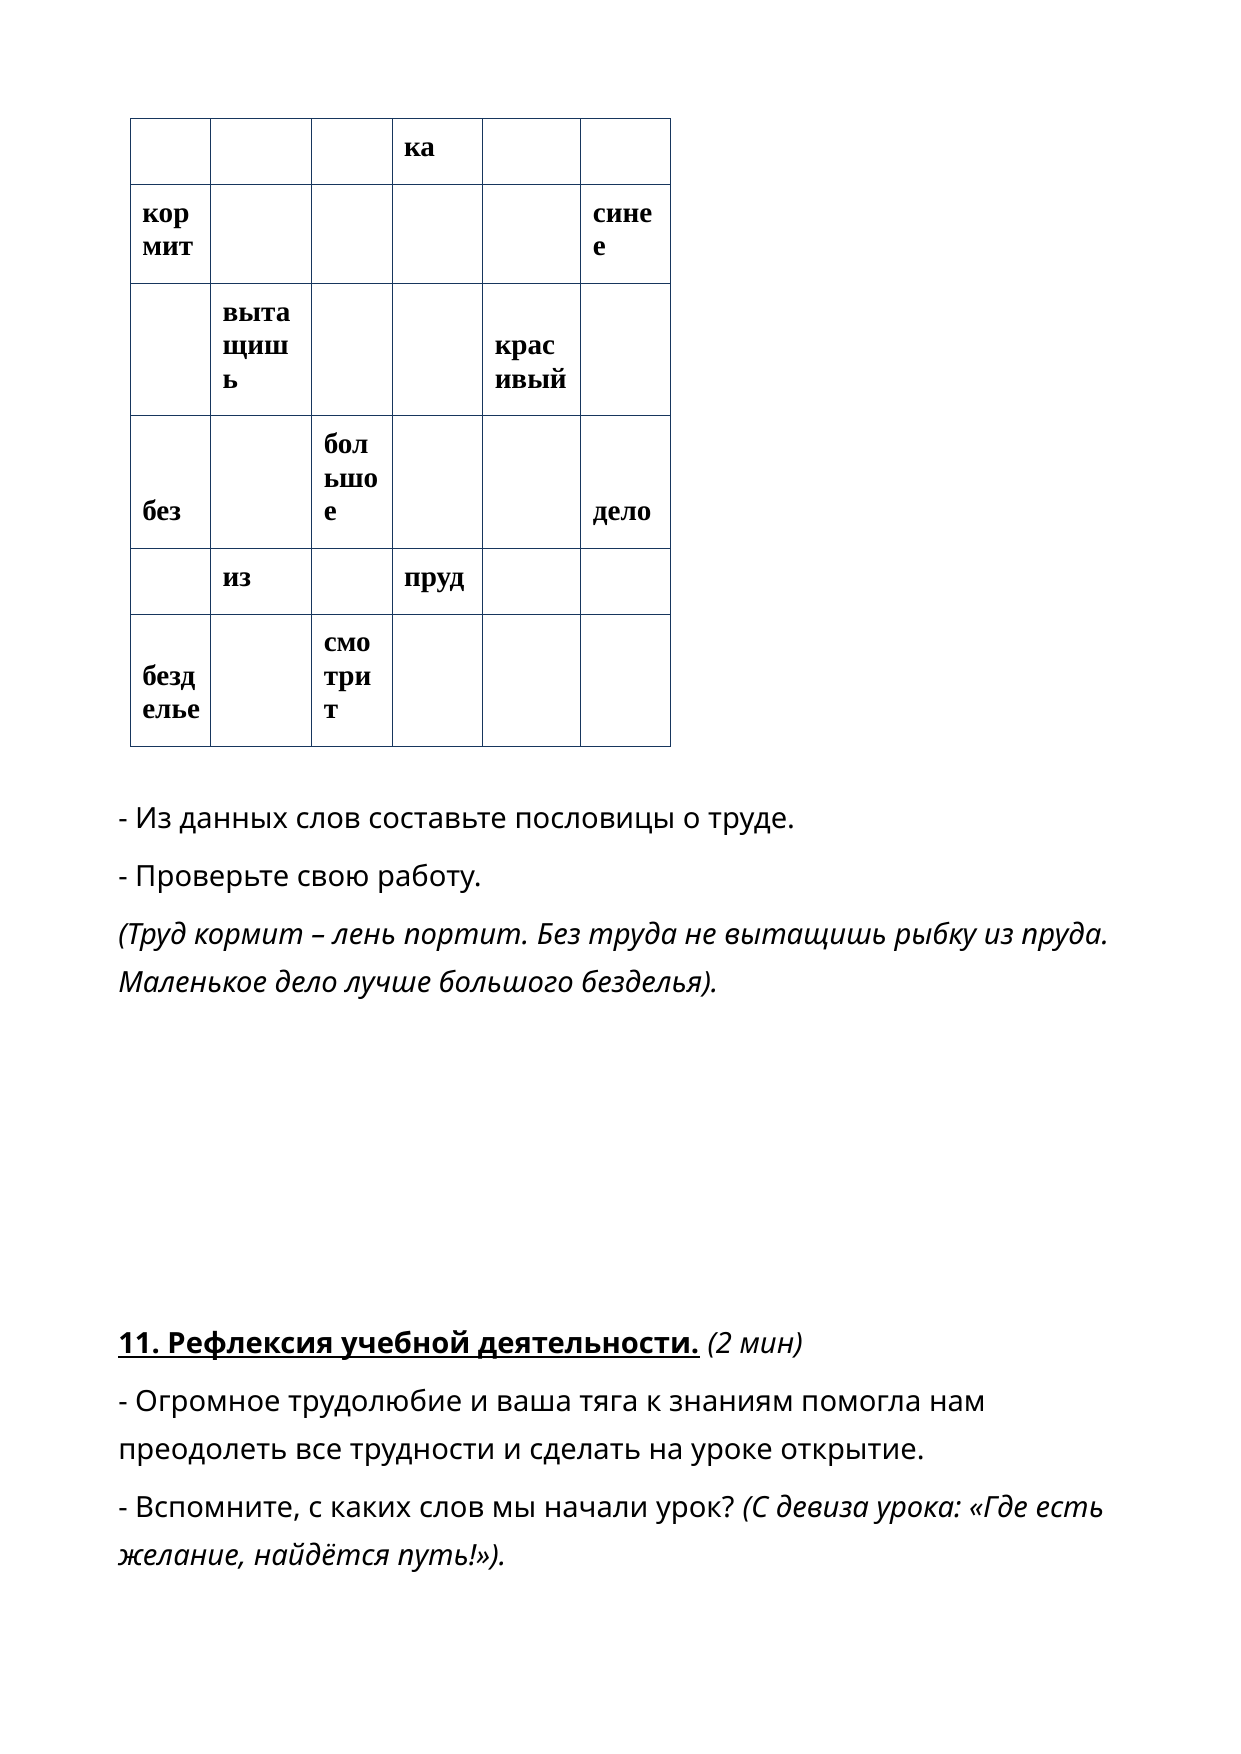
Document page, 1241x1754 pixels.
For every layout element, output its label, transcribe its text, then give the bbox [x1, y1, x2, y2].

table_cell [211, 185, 311, 283]
table_cell из [211, 549, 311, 613]
text 11. Рефлексия учебной деятельности. (2 мин) [118, 1323, 1122, 1362]
table_cell синее [581, 185, 670, 283]
text - Проверьте свою работу. [118, 855, 1122, 895]
text - Вспомните, с каких слов мы начали урок? (С девиза урока: «Где есть желание, найдётся путь!»). [118, 1486, 1122, 1573]
table_cell кормит [131, 185, 210, 283]
table_cell дело [581, 416, 670, 548]
text (Труд кормит – лень портит. Без труда не вытащишь рыбку из пруда. Маленькое дело лучше большого безделья). [118, 913, 1122, 1001]
table_cell [483, 615, 580, 746]
table_cell [211, 416, 311, 548]
table_cell [581, 284, 670, 415]
table_cell [393, 284, 482, 415]
table_cell [211, 615, 311, 746]
table_cell пруд [393, 549, 482, 613]
table_cell [131, 549, 210, 613]
table_cell [393, 185, 482, 283]
table_cell безделье [131, 615, 210, 746]
table_cell [483, 185, 580, 283]
table_cell [211, 119, 311, 184]
table_cell [131, 284, 210, 415]
table_cell [312, 185, 392, 283]
table_cell красивый [483, 284, 580, 415]
table_cell [131, 119, 210, 184]
table_cell [483, 416, 580, 548]
text - Огромное трудолюбие и ваша тяга к знаниям помогла нам преодолеть все трудности и сделать на уроке открытие. [118, 1381, 1122, 1468]
text - Из данных слов составьте пословицы о труде. [118, 797, 1122, 837]
table_cell [581, 615, 670, 746]
table_cell [581, 119, 670, 184]
table_cell [393, 615, 482, 746]
table_cell большое [312, 416, 392, 548]
table_cell ка [393, 119, 482, 184]
table_cell без [131, 416, 210, 548]
table_cell [483, 119, 580, 184]
table_cell [393, 416, 482, 548]
table_cell [312, 284, 392, 415]
table_cell [312, 119, 392, 184]
table_cell [581, 549, 670, 613]
table_cell [483, 549, 580, 613]
table_cell вытащишь [211, 284, 311, 415]
table_cell смотрит [312, 615, 392, 746]
table_cell [312, 549, 392, 613]
